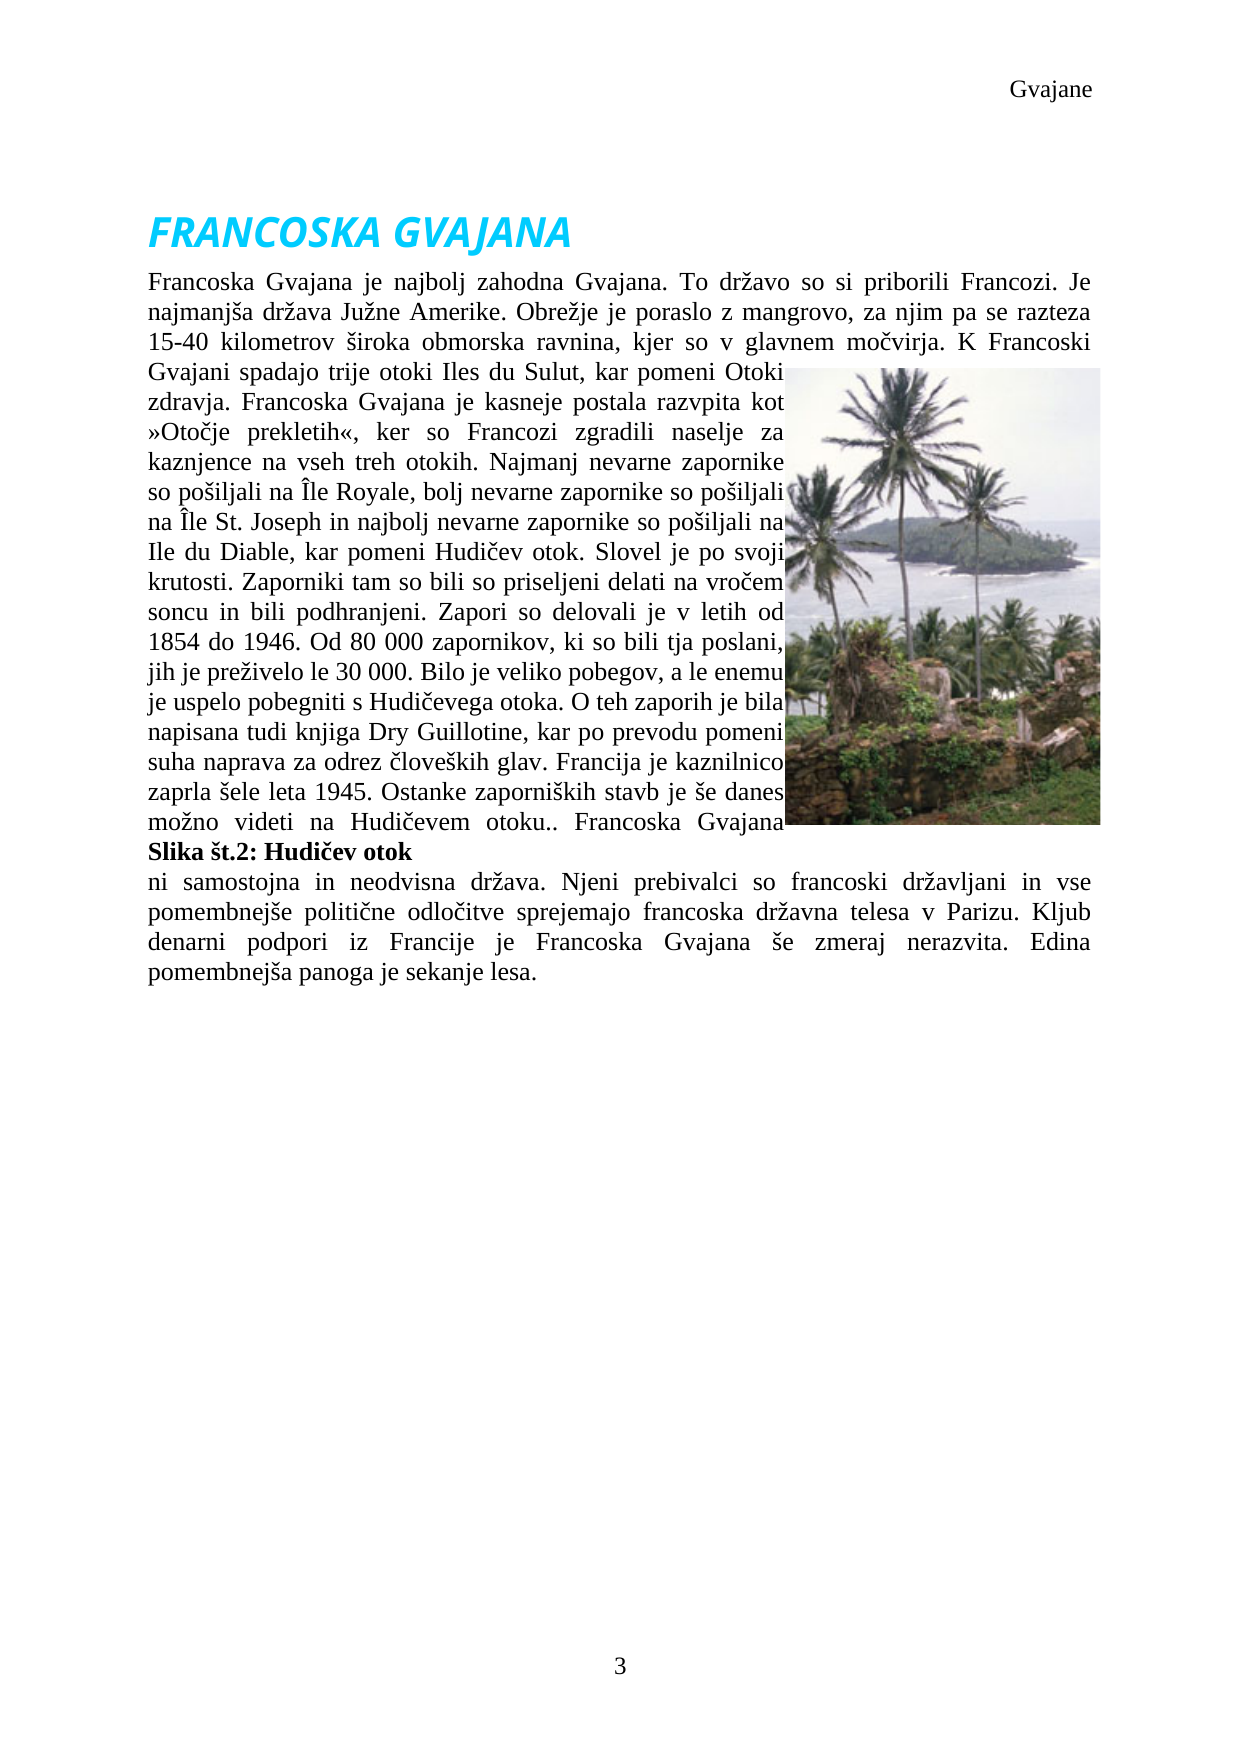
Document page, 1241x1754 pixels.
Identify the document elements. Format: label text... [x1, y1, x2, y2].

text ni samostojna in neodvisna država. Njeni prebivalci so francoski državljani in vse pomembnejše politične odločitve sprejemajo francoska državna telesa v Parizu. Kljub denarni podpori iz Francije je Francoska Gvajana še zmeraj nerazvita. Edina pomembnejša panoga je sekanje lesa. [148, 866, 1093, 986]
text Francoska Gvajana je najbolj zahodna Gvajana. To državo so si priborili Francozi. Je najmanjša država Južne Amerike. Obrežje je poraslo z mangrovo, za njim pa se razteza 15-40 kilometrov široka obmorska ravnina, kjer so v glavnem močvirja. K Francoski Gvajani spadajo trije otoki Iles du Sulut, kar pomeni Otoki zdravja. Francoska Gvajana je kasneje postala razvpita kot »Otočje prekletih«, ker so Francozi zgradili naselje za kaznjence na vseh treh otokih. Najmanj nevarne zapornike so pošiljali na Île Royale, bolj nevarne zapornike so pošiljali na Île St. Joseph in najbolj nevarne zapornike so pošiljali na Ile du Diable, kar pomeni Hudičev otok. Slovel je po svoji krutosti. Zaporniki tam so bili so priseljeni delati na vročem soncu in bili podhranjeni. Zapori so delovali je v letih od 1854 do 1946. Od 80 000 zapornikov, ki so bili tja poslani, jih je preživelo le 30 000. Bilo je veliko pobegov, a le enemu je uspelo pobegniti s Hudičevega otoka. O teh zaporih je bila napisana tudi knjiga Dry Guillotine, kar po prevodu pomeni suha naprava za odrez človeških glav. Francija je kaznilnico zaprla šele leta 1945. Ostanke zaporniških stavb je še danes možno videti na Hudičevem otoku.. Francoska Gvajana Slika št.2: Hudičev otok [148, 266, 1093, 866]
subtitle FRANCOSKA GVAJANA [148, 203, 1093, 259]
picture [785, 368, 1101, 825]
